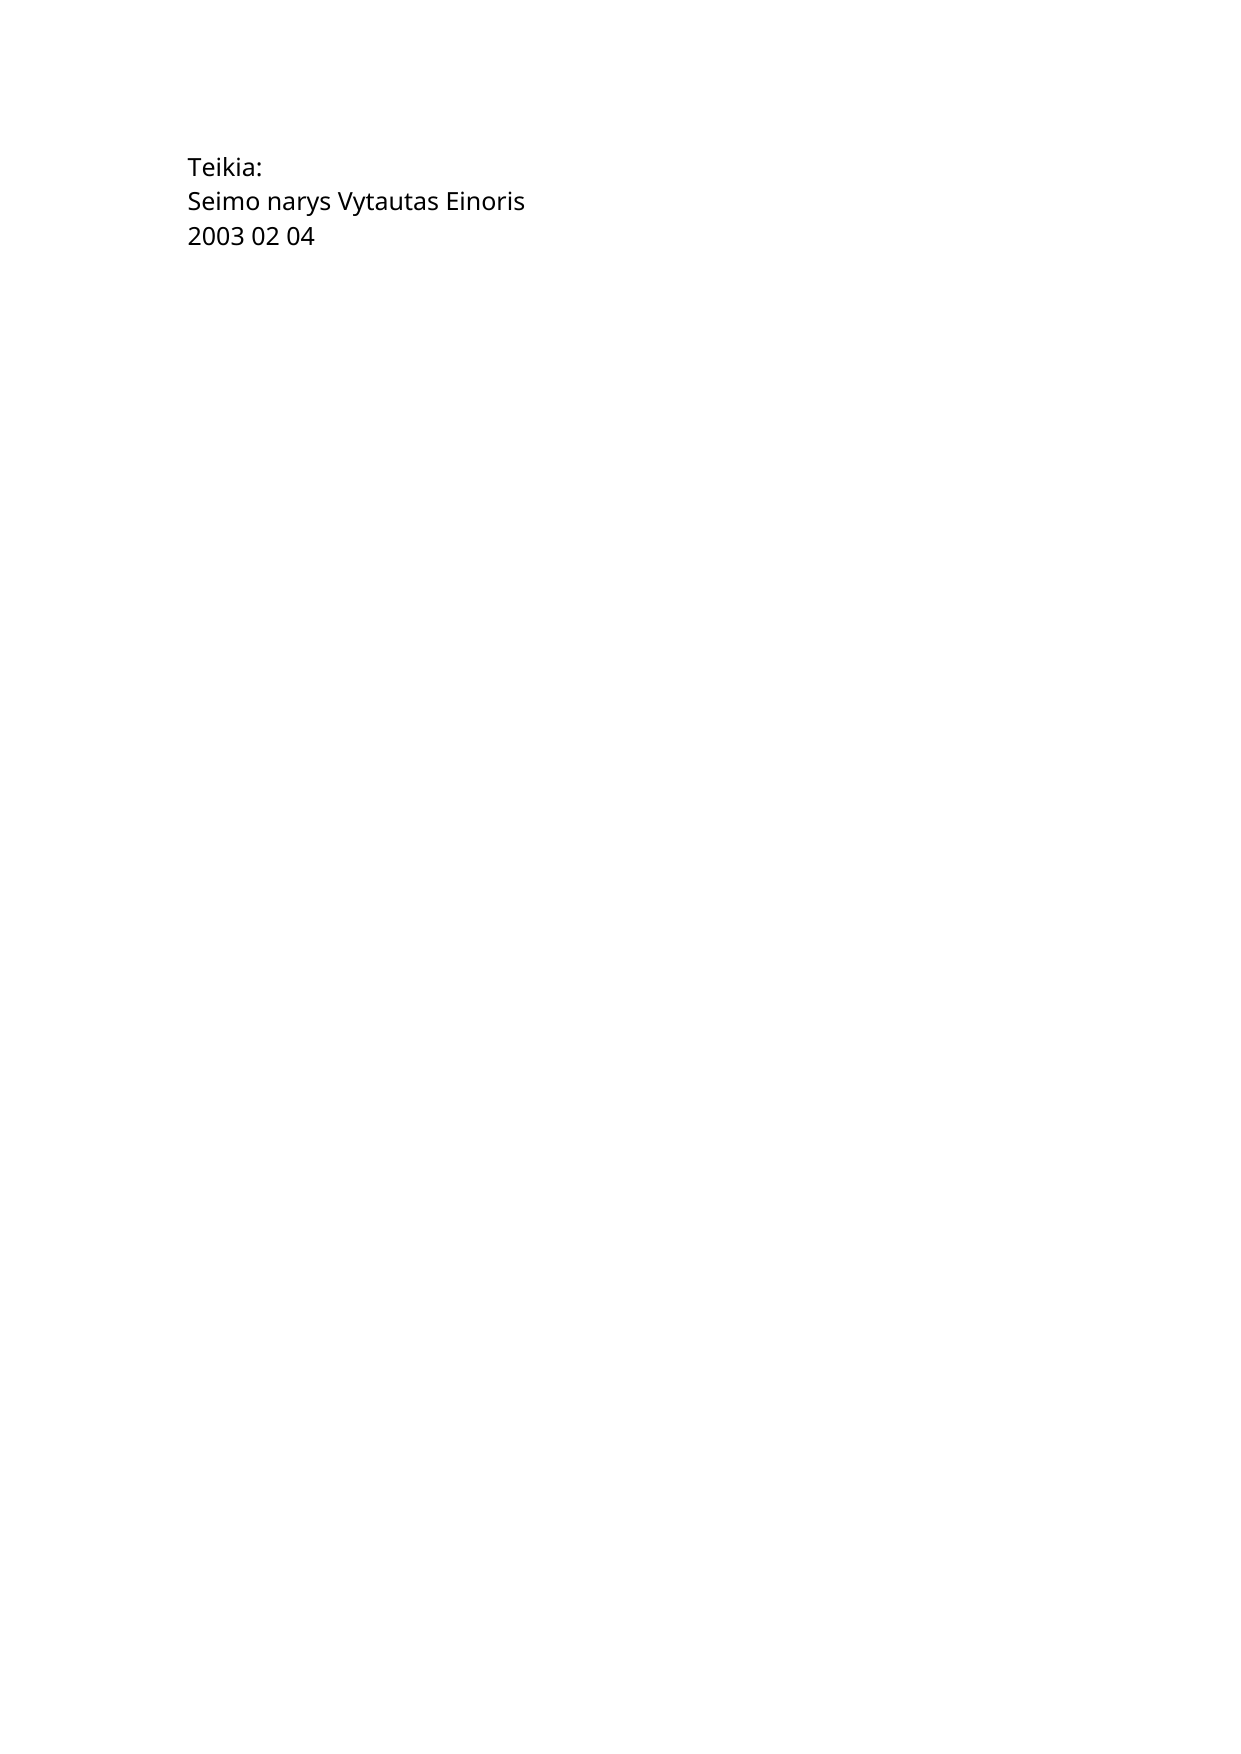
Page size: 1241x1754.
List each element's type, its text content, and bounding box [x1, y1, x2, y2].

text Teikia: [187, 150, 1053, 184]
text 2003 02 04 [187, 218, 1053, 252]
text Seimo narys Vytautas Einoris [187, 184, 1053, 218]
